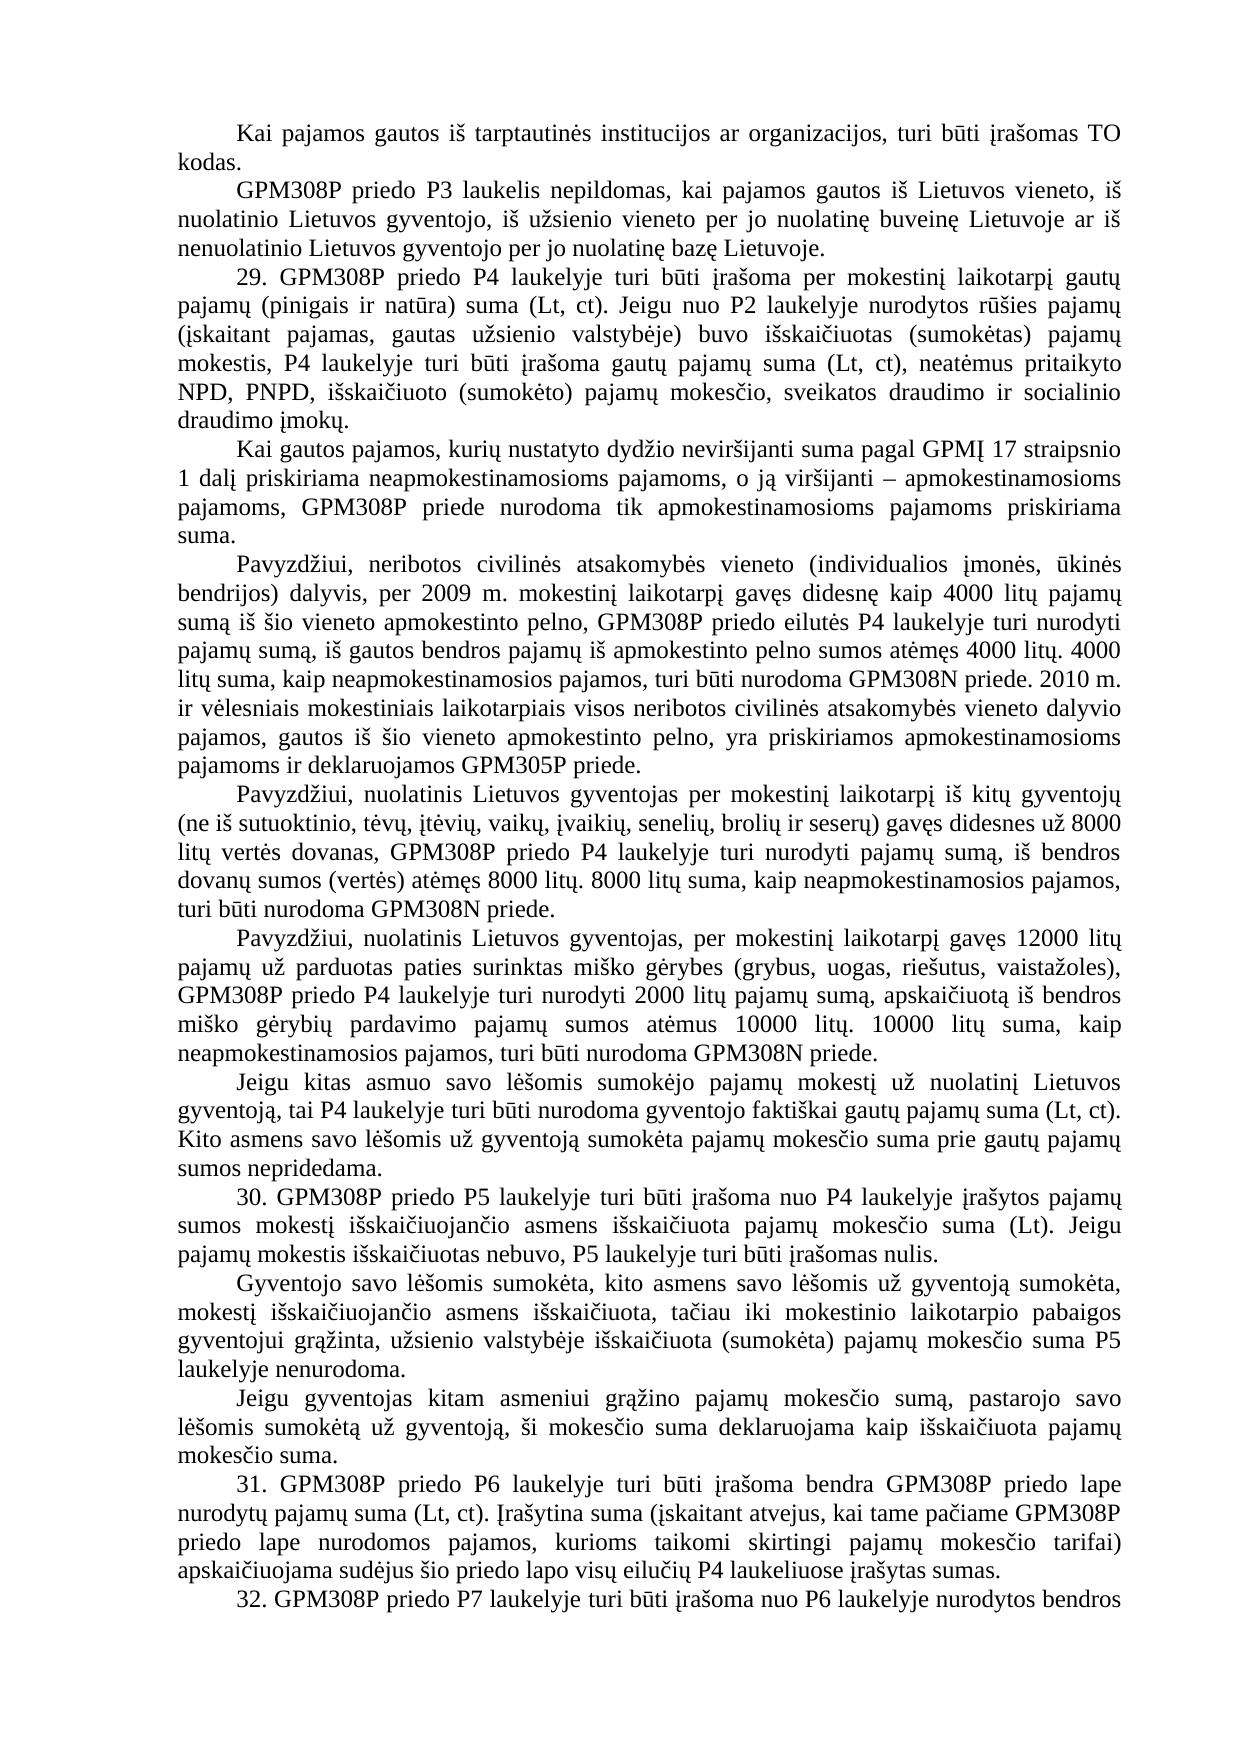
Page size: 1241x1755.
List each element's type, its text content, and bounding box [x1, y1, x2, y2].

text GPM308P priedo P3 laukelis nepildomas, kai pajamos gautos iš Lietuvos vieneto, iš nuolatinio Lietuvos gyventojo, iš užsienio vieneto per jo nuolatinę buveinę Lietuvoje ar iš nenuolatinio Lietuvos gyventojo per jo nuolatinę bazę Lietuvoje. [177, 176, 1122, 262]
text Kai pajamos gautos iš tarptautinės institucijos ar organizacijos, turi būti įrašomas TO kodas. [177, 118, 1122, 176]
text 29. GPM308P priedo P4 laukelyje turi būti įrašoma per mokestinį laikotarpį gautų pajamų (pinigais ir natūra) suma (Lt, ct). Jeigu nuo P2 laukelyje nurodytos rūšies pajamų (įskaitant pajamas, gautas užsienio valstybėje) buvo išskaičiuotas (sumokėtas) pajamų mokestis, P4 laukelyje turi būti įrašoma gautų pajamų suma (Lt, ct), neatėmus pritaikyto NPD, PNPD, išskaičiuoto (sumokėto) pajamų mokesčio, sveikatos draudimo ir socialinio draudimo įmokų. [177, 262, 1122, 434]
text Gyventojo savo lėšomis sumokėta, kito asmens savo lėšomis už gyventoją sumokėta, mokestį išskaičiuojančio asmens išskaičiuota, tačiau iki mokestinio laikotarpio pabaigos gyventojui grąžinta, užsienio valstybėje išskaičiuota (sumokėta) pajamų mokesčio suma P5 laukelyje nenurodoma. [177, 1268, 1122, 1383]
text Jeigu kitas asmuo savo lėšomis sumokėjo pajamų mokestį už nuolatinį Lietuvos gyventoją, tai P4 laukelyje turi būti nurodoma gyventojo faktiškai gautų pajamų suma (Lt, ct). Kito asmens savo lėšomis už gyventoją sumokėta pajamų mokesčio suma prie gautų pajamų sumos nepridedama. [177, 1067, 1122, 1182]
text Pavyzdžiui, nuolatinis Lietuvos gyventojas, per mokestinį laikotarpį gavęs 12000 litų pajamų už parduotas paties surinktas miško gėrybes (grybus, uogas, riešutus, vaistažoles), GPM308P priedo P4 laukelyje turi nurodyti 2000 litų pajamų sumą, apskaičiuotą iš bendros miško gėrybių pardavimo pajamų sumos atėmus 10000 litų. 10000 litų suma, kaip neapmokestinamosios pajamos, turi būti nurodoma GPM308N priede. [177, 923, 1122, 1067]
text 30. GPM308P priedo P5 laukelyje turi būti įrašoma nuo P4 laukelyje įrašytos pajamų sumos mokestį išskaičiuojančio asmens išskaičiuota pajamų mokesčio suma (Lt). Jeigu pajamų mokestis išskaičiuotas nebuvo, P5 laukelyje turi būti įrašomas nulis. [177, 1182, 1122, 1268]
text 32. GPM308P priedo P7 laukelyje turi būti įrašoma nuo P6 laukelyje nurodytos bendros [177, 1584, 1122, 1613]
text Pavyzdžiui, neribotos civilinės atsakomybės vieneto (individualios įmonės, ūkinės bendrijos) dalyvis, per 2009 m. mokestinį laikotarpį gavęs didesnę kaip 4000 litų pajamų sumą iš šio vieneto apmokestinto pelno, GPM308P priedo eilutės P4 laukelyje turi nurodyti pajamų sumą, iš gautos bendros pajamų iš apmokestinto pelno sumos atėmęs 4000 litų. 4000 litų suma, kaip neapmokestinamosios pajamos, turi būti nurodoma GPM308N priede. 2010 m. ir vėlesniais mokestiniais laikotarpiais visos neribotos civilinės atsakomybės vieneto dalyvio pajamos, gautos iš šio vieneto apmokestinto pelno, yra priskiriamos apmokestinamosioms pajamoms ir deklaruojamos GPM305P priede. [177, 549, 1122, 779]
text 31. GPM308P priedo P6 laukelyje turi būti įrašoma bendra GPM308P priedo lape nurodytų pajamų suma (Lt, ct). Įrašytina suma (įskaitant atvejus, kai tame pačiame GPM308P priedo lape nurodomos pajamos, kurioms taikomi skirtingi pajamų mokesčio tarifai) apskaičiuojama sudėjus šio priedo lapo visų eilučių P4 laukeliuose įrašytas sumas. [177, 1469, 1122, 1584]
text Kai gautos pajamos, kurių nustatyto dydžio neviršijanti suma pagal GPMĮ 17 straipsnio 1 dalį priskiriama neapmokestinamosioms pajamoms, o ją viršijanti – apmokestinamosioms pajamoms, GPM308P priede nurodoma tik apmokestinamosioms pajamoms priskiriama suma. [177, 434, 1122, 549]
text Jeigu gyventojas kitam asmeniui grąžino pajamų mokesčio sumą, pastarojo savo lėšomis sumokėtą už gyventoją, ši mokesčio suma deklaruojama kaip išskaičiuota pajamų mokesčio suma. [177, 1383, 1122, 1469]
text Pavyzdžiui, nuolatinis Lietuvos gyventojas per mokestinį laikotarpį iš kitų gyventojų (ne iš sutuoktinio, tėvų, įtėvių, vaikų, įvaikių, senelių, brolių ir seserų) gavęs didesnes už 8000 litų vertės dovanas, GPM308P priedo P4 laukelyje turi nurodyti pajamų sumą, iš bendros dovanų sumos (vertės) atėmęs 8000 litų. 8000 litų suma, kaip neapmokestinamosios pajamos, turi būti nurodoma GPM308N priede. [177, 779, 1122, 923]
